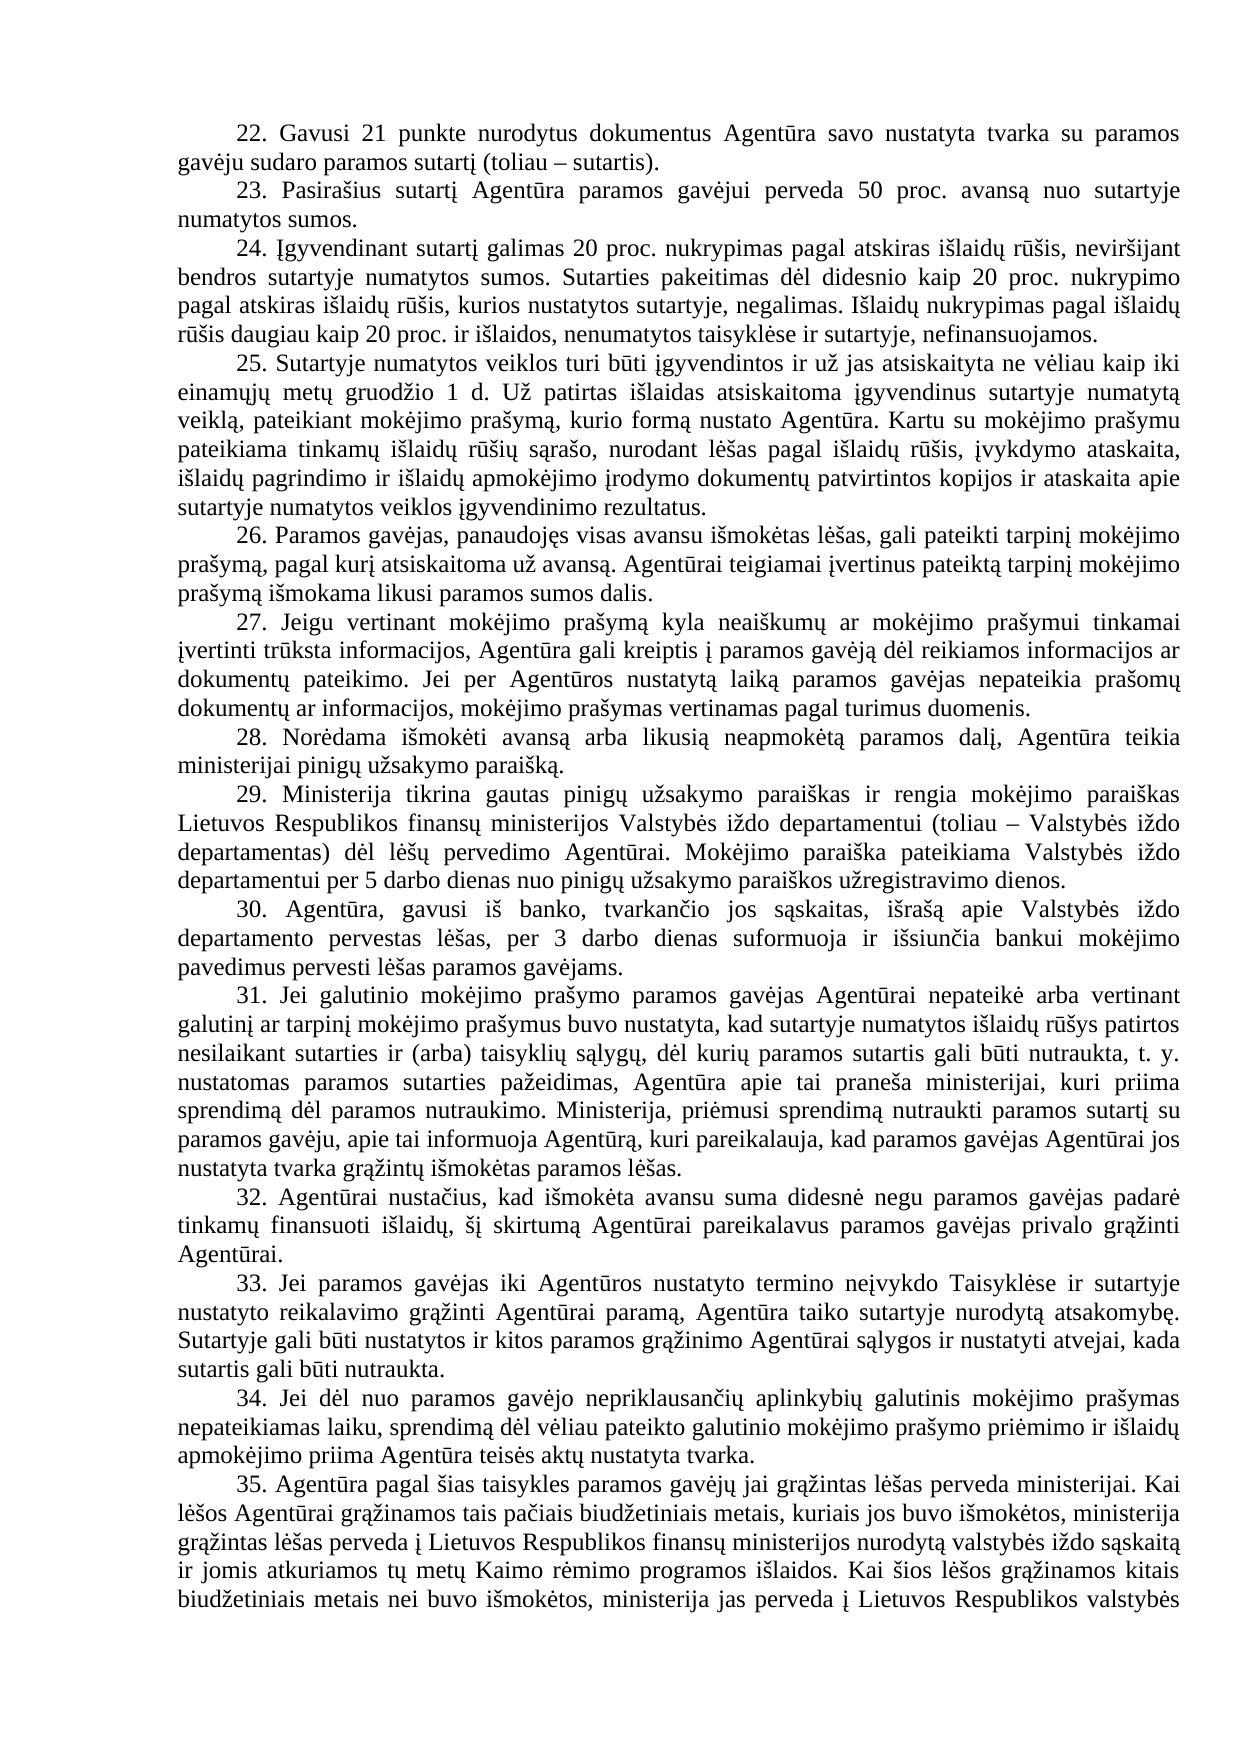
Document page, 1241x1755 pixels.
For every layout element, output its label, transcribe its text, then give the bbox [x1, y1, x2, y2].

text 34. Jei dėl nuo paramos gavėjo nepriklausančių aplinkybių galutinis mokėjimo prašymas nepateikiamas laiku, sprendimą dėl vėliau pateikto galutinio mokėjimo prašymo priėmimo ir išlaidų apmokėjimo priima Agentūra teisės aktų nustatyta tvarka. [177, 1383, 1181, 1469]
text 35. Agentūra pagal šias taisykles paramos gavėjų jai grąžintas lėšas perveda ministerijai. Kai lėšos Agentūrai grąžinamos tais pačiais biudžetiniais metais, kuriais jos buvo išmokėtos, ministerija grąžintas lėšas perveda į Lietuvos Respublikos finansų ministerijos nurodytą valstybės iždo sąskaitą ir jomis atkuriamos tų metų Kaimo rėmimo programos išlaidos. Kai šios lėšos grąžinamos kitais biudžetiniais metais nei buvo išmokėtos, ministerija jas perveda į Lietuvos Respublikos valstybės [177, 1469, 1181, 1613]
text 32. Agentūrai nustačius, kad išmokėta avansu suma didesnė negu paramos gavėjas padarė tinkamų finansuoti išlaidų, šį skirtumą Agentūrai pareikalavus paramos gavėjas privalo grąžinti Agentūrai. [177, 1182, 1181, 1268]
text 26. Paramos gavėjas, panaudojęs visas avansu išmokėtas lėšas, gali pateikti tarpinį mokėjimo prašymą, pagal kurį atsiskaitoma už avansą. Agentūrai teigiamai įvertinus pateiktą tarpinį mokėjimo prašymą išmokama likusi paramos sumos dalis. [177, 521, 1181, 607]
text 27. Jeigu vertinant mokėjimo prašymą kyla neaiškumų ar mokėjimo prašymui tinkamai įvertinti trūksta informacijos, Agentūra gali kreiptis į paramos gavėją dėl reikiamos informacijos ar dokumentų pateikimo. Jei per Agentūros nustatytą laiką paramos gavėjas nepateikia prašomų dokumentų ar informacijos, mokėjimo prašymas vertinamas pagal turimus duomenis. [177, 607, 1181, 722]
text 25. Sutartyje numatytos veiklos turi būti įgyvendintos ir už jas atsiskaityta ne vėliau kaip iki einamųjų metų gruodžio 1 d. Už patirtas išlaidas atsiskaitoma įgyvendinus sutartyje numatytą veiklą, pateikiant mokėjimo prašymą, kurio formą nustato Agentūra. Kartu su mokėjimo prašymu pateikiama tinkamų išlaidų rūšių sąrašo, nurodant lėšas pagal išlaidų rūšis, įvykdymo ataskaita, išlaidų pagrindimo ir išlaidų apmokėjimo įrodymo dokumentų patvirtintos kopijos ir ataskaita apie sutartyje numatytos veiklos įgyvendinimo rezultatus. [177, 348, 1181, 521]
text 29. Ministerija tikrina gautas pinigų užsakymo paraiškas ir rengia mokėjimo paraiškas Lietuvos Respublikos finansų ministerijos Valstybės iždo departamentui (toliau – Valstybės iždo departamentas) dėl lėšų pervedimo Agentūrai. Mokėjimo paraiška pateikiama Valstybės iždo departamentui per 5 darbo dienas nuo pinigų užsakymo paraiškos užregistravimo dienos. [177, 779, 1181, 894]
text 30. Agentūra, gavusi iš banko, tvarkančio jos sąskaitas, išrašą apie Valstybės iždo departamento pervestas lėšas, per 3 darbo dienas suformuoja ir išsiunčia bankui mokėjimo pavedimus pervesti lėšas paramos gavėjams. [177, 894, 1181, 981]
text 28. Norėdama išmokėti avansą arba likusią neapmokėtą paramos dalį, Agentūra teikia ministerijai pinigų užsakymo paraišką. [177, 722, 1181, 779]
text 31. Jei galutinio mokėjimo prašymo paramos gavėjas Agentūrai nepateikė arba vertinant galutinį ar tarpinį mokėjimo prašymus buvo nustatyta, kad sutartyje numatytos išlaidų rūšys patirtos nesilaikant sutarties ir (arba) taisyklių sąlygų, dėl kurių paramos sutartis gali būti nutraukta, t. y. nustatomas paramos sutarties pažeidimas, Agentūra apie tai praneša ministerijai, kuri priima sprendimą dėl paramos nutraukimo. Ministerija, priėmusi sprendimą nutraukti paramos sutartį su paramos gavėju, apie tai informuoja Agentūrą, kuri pareikalauja, kad paramos gavėjas Agentūrai jos nustatyta tvarka grąžintų išmokėtas paramos lėšas. [177, 981, 1181, 1182]
text 33. Jei paramos gavėjas iki Agentūros nustatyto termino neįvykdo Taisyklėse ir sutartyje nustatyto reikalavimo grąžinti Agentūrai paramą, Agentūra taiko sutartyje nurodytą atsakomybę. Sutartyje gali būti nustatytos ir kitos paramos grąžinimo Agentūrai sąlygos ir nustatyti atvejai, kada sutartis gali būti nutraukta. [177, 1268, 1181, 1383]
text 24. Įgyvendinant sutartį galimas 20 proc. nukrypimas pagal atskiras išlaidų rūšis, neviršijant bendros sutartyje numatytos sumos. Sutarties pakeitimas dėl didesnio kaip 20 proc. nukrypimo pagal atskiras išlaidų rūšis, kurios nustatytos sutartyje, negalimas. Išlaidų nukrypimas pagal išlaidų rūšis daugiau kaip 20 proc. ir išlaidos, nenumatytos taisyklėse ir sutartyje, nefinansuojamos. [177, 233, 1181, 348]
text 23. Pasirašius sutartį Agentūra paramos gavėjui perveda 50 proc. avansą nuo sutartyje numatytos sumos. [177, 176, 1181, 233]
text 22. Gavusi 21 punkte nurodytus dokumentus Agentūra savo nustatyta tvarka su paramos gavėju sudaro paramos sutartį (toliau – sutartis). [177, 118, 1181, 176]
